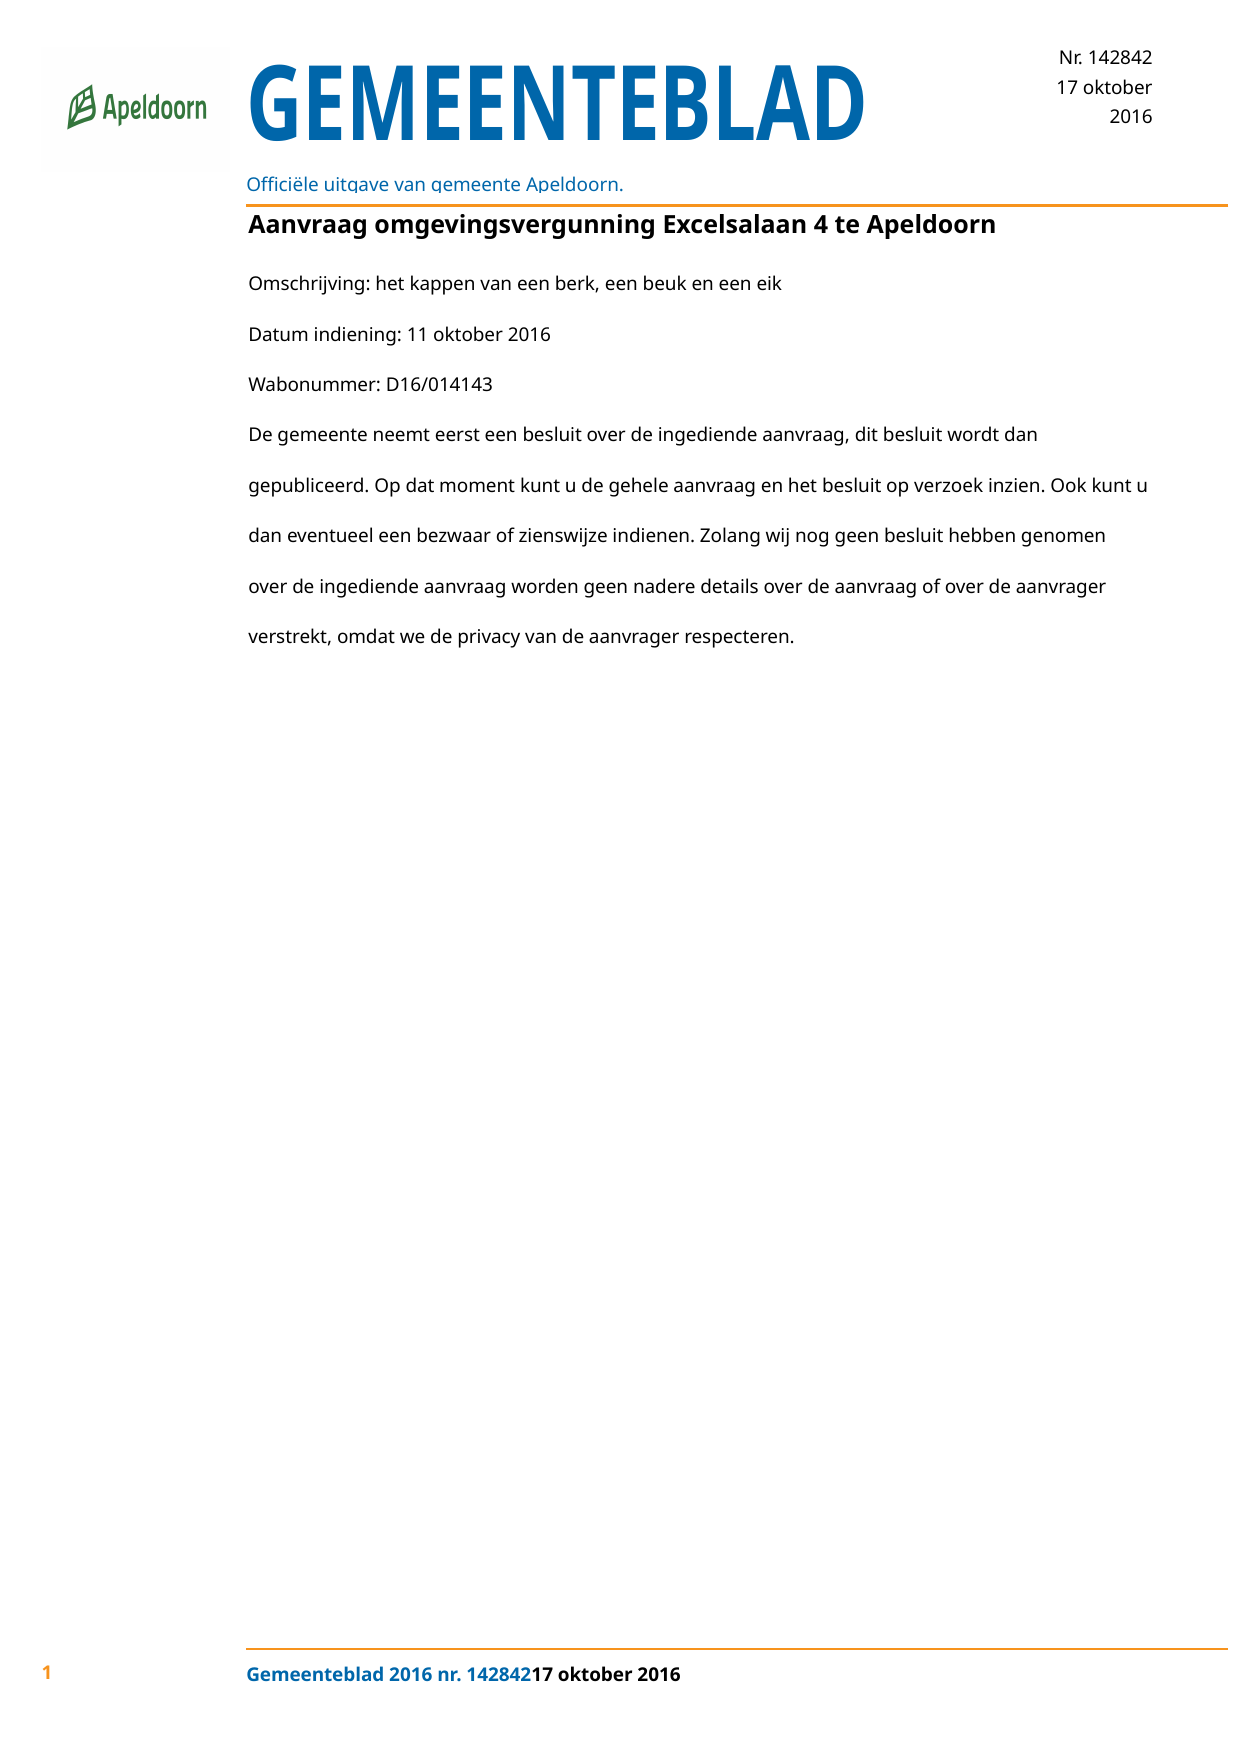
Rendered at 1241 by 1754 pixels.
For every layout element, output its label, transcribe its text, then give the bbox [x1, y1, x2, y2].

text dan eventueel een bezwaar of zienswijze indienen. Zolang wij nog geen besluit hebben genomen [248, 522, 1152, 548]
text verstrekt, omdat we de privacy van de aanvrager respecteren. [248, 623, 1152, 649]
text Aanvraag omgevingsvergunning Excelsalaan 4 te Apeldoorn [248, 207, 1152, 241]
text De gemeente neemt eerst een besluit over de ingediende aanvraag, dit besluit wordt dan [248, 422, 1152, 447]
text over de ingediende aanvraag worden geen nadere details over de aanvraag of over de aanvrager [248, 573, 1152, 598]
picture [41, 47, 231, 172]
text gepubliceerd. Op dat moment kunt u de gehele aanvraag en het besluit op verzoek inzien. Ook kunt u [248, 472, 1152, 498]
text Omschrijving: het kappen van een berk, een beuk en een eik [248, 270, 1152, 296]
text Datum indiening: 11 oktober 2016 [248, 321, 1152, 346]
text Wabonummer: D16/014143 [248, 371, 1152, 397]
